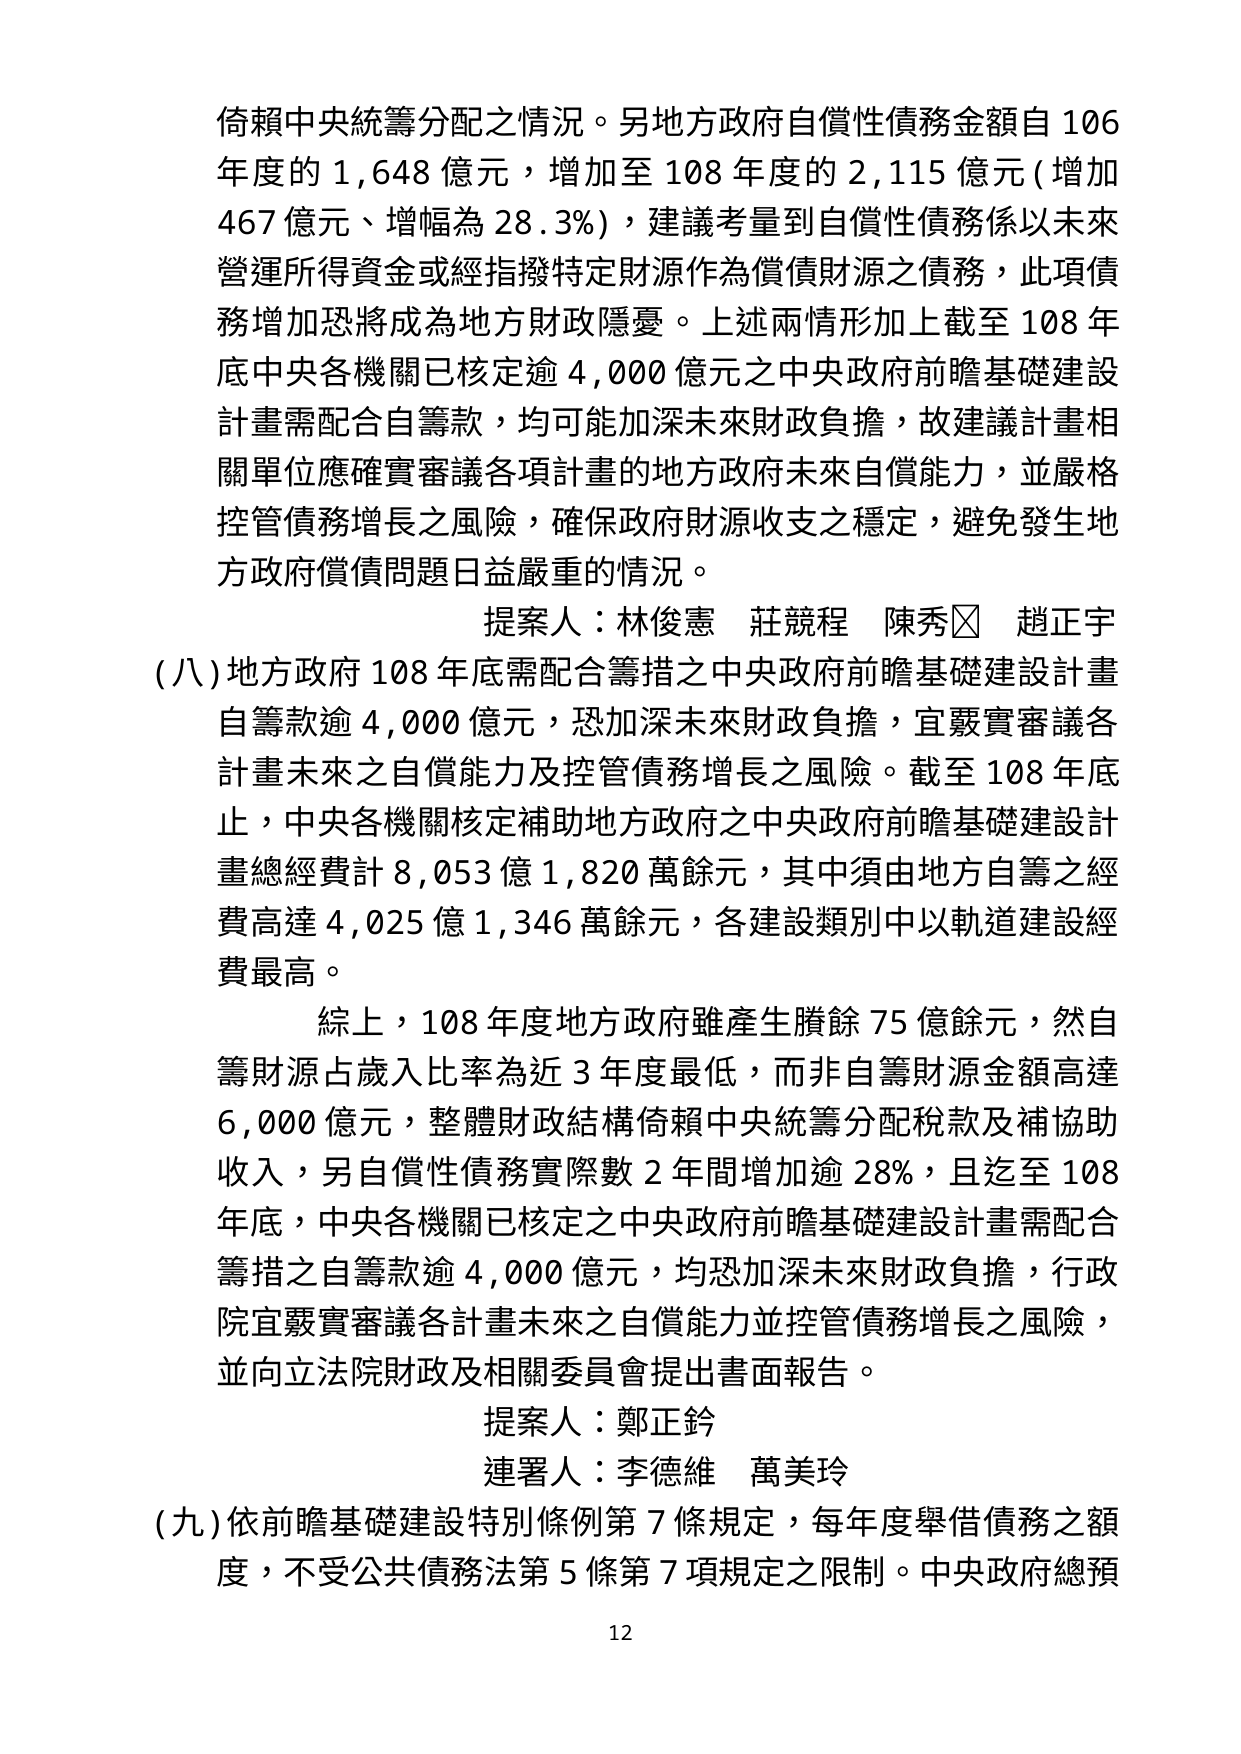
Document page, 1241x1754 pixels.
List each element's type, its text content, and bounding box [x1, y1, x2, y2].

text (九)依前瞻基礎建設特別條例第7條規定，每年度舉借債務之額度，不受公共債務法第5條第7項規定之限制。中央政府總預 [150, 1494, 1120, 1594]
text 提案人：林俊憲 莊競程 陳秀 趙正宇 [483, 594, 1120, 644]
text 連署人：李德維 萬美玲 [483, 1444, 1120, 1494]
text 倚賴中央統籌分配之情況。另地方政府自償性債務金額自106年度的1,648億元，增加至108年度的2,115億元(增加467億元、增幅為28.3%)，建議考量到自償性債務係以未來營運所得資金或經指撥特定財源作為償債財源之債務，此項債務增加恐將成為地方財政隱憂。上述兩情形加上截至108年底中央各機關已核定逾4,000億元之中央政府前瞻基礎建設計畫需配合自籌款，均可能加深未來財政負擔，故建議計畫相關單位應確實審議各項計畫的地方政府未來自償能力，並嚴格控管債務增長之風險，確保政府財源收支之穩定，避免發生地方政府償債問題日益嚴重的情況。 [150, 94, 1120, 594]
text 綜上，108年度地方政府雖產生賸餘75億餘元，然自籌財源占歲入比率為近3年度最低，而非自籌財源金額高達6,000億元，整體財政結構倚賴中央統籌分配稅款及補協助收入，另自償性債務實際數2年間增加逾28%，且迄至108年底，中央各機關已核定之中央政府前瞻基礎建設計畫需配合籌措之自籌款逾4,000億元，均恐加深未來財政負擔，行政院宜覈實審議各計畫未來之自償能力並控管債務增長之風險，並向立法院財政及相關委員會提出書面報告。 [150, 994, 1120, 1394]
text 提案人：鄭正鈐 [483, 1394, 1120, 1444]
text (八)地方政府108年底需配合籌措之中央政府前瞻基礎建設計畫自籌款逾4,000億元，恐加深未來財政負擔，宜覈實審議各計畫未來之自償能力及控管債務增長之風險。截至108年底止，中央各機關核定補助地方政府之中央政府前瞻基礎建設計畫總經費計8,053億1,820萬餘元，其中須由地方自籌之經費高達4,025億1,346萬餘元，各建設類別中以軌道建設經費最高。 [150, 644, 1120, 994]
